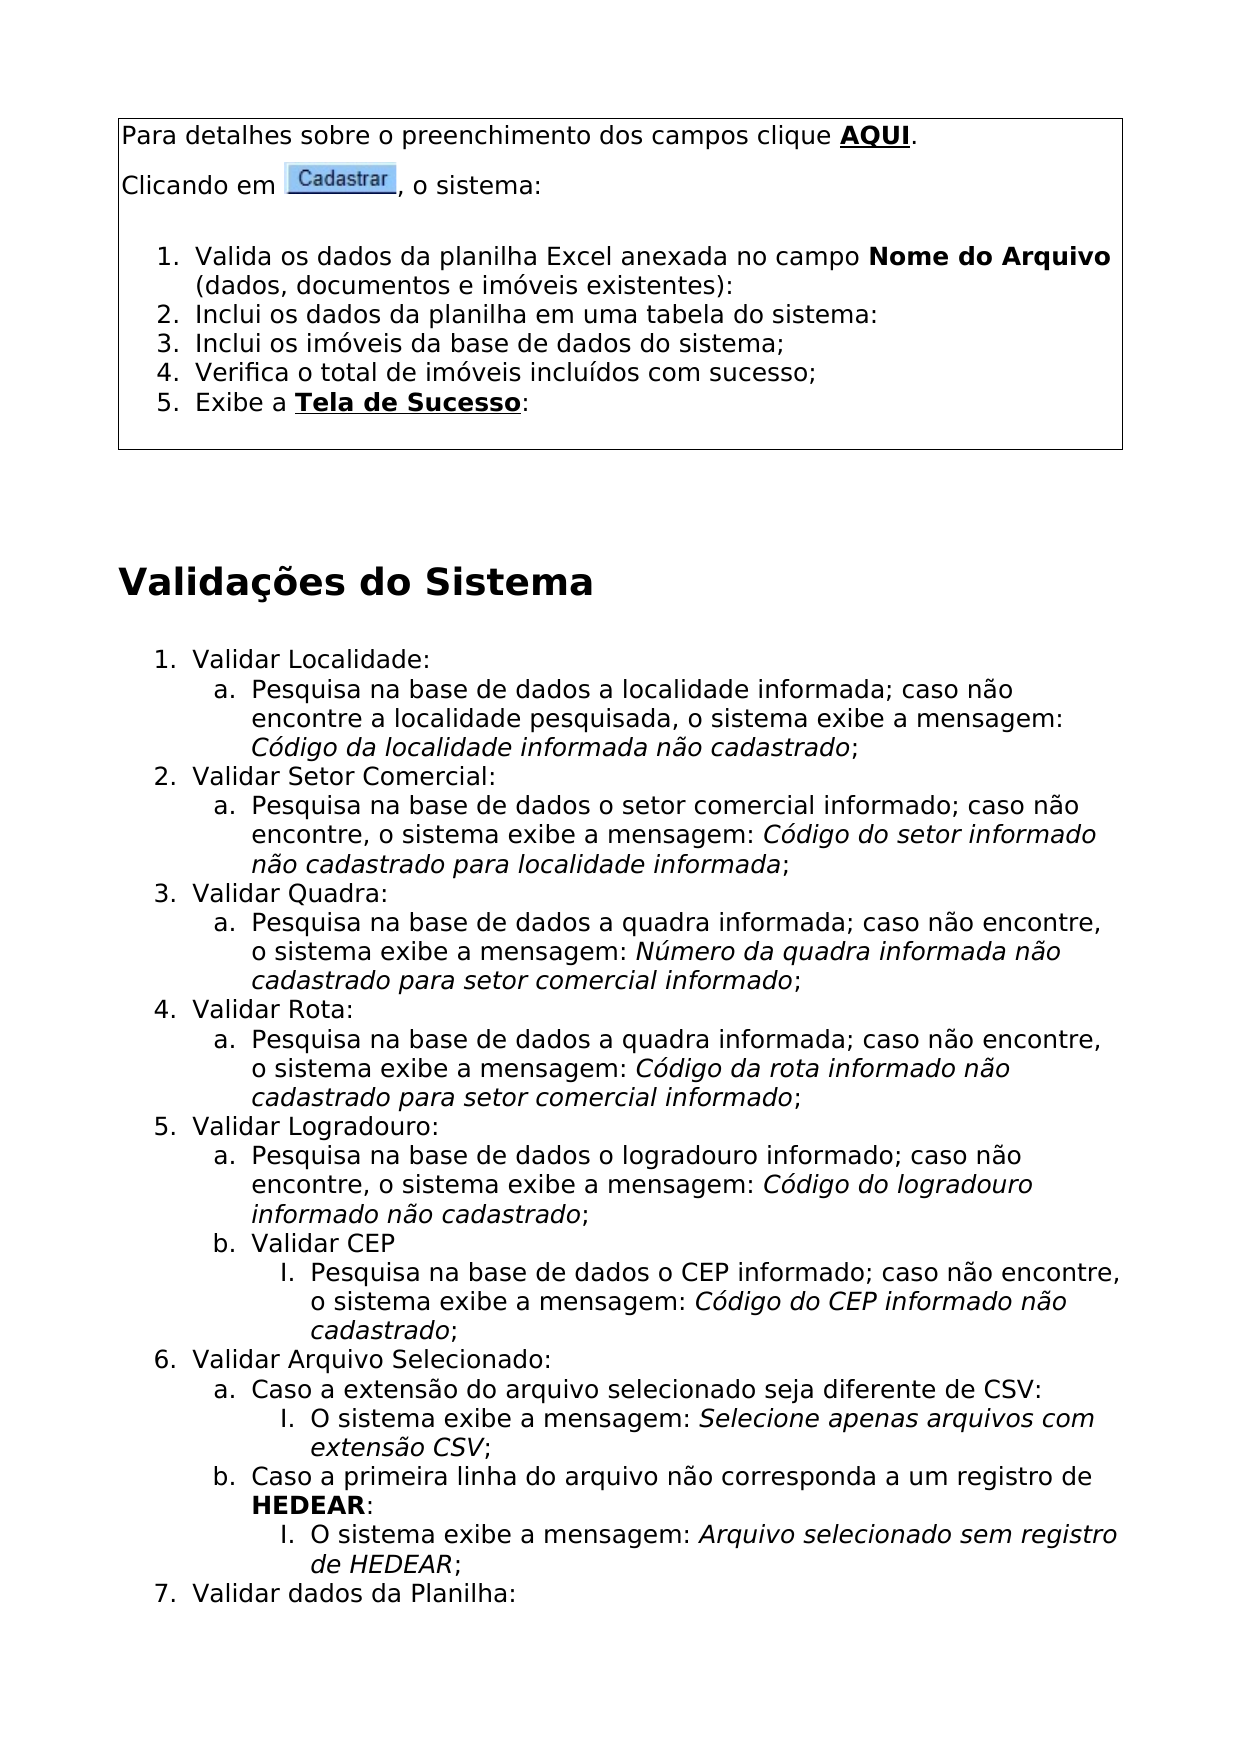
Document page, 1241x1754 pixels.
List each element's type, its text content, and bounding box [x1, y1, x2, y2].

table_header Para detalhes sobre o preenchimento dos campos clique AQUI. Clicando em , o sistema: Valida os dados da planilha Excel anexada no campo Nome do Arquivo (dados, documentos e imóveis existentes): Inclui os dados da planilha em uma tabela do sistema: Inclui os imóveis da base de dados do sistema; Verifica o total de imóveis incluídos com sucesso; Exibe a Tela de Sucesso: [119, 119, 1122, 449]
list O sistema exibe a mensagem: Selecione apenas arquivos com extensão CSV; [295, 1404, 1122, 1462]
subtitle Validações do Sistema [118, 560, 1122, 604]
list Validar Quadra: [177, 879, 1122, 908]
list Validar Arquivo Selecionado: [177, 1346, 1122, 1375]
list Validar dados da Planilha: [177, 1579, 1122, 1608]
list Pesquisa na base de dados a quadra informada; caso não encontre, o sistema exibe a mensagem: Número da quadra informada não cadastrado para setor comercial informado; [236, 908, 1122, 996]
list Pesquisa na base de dados o CEP informado; caso não encontre, o sistema exibe a mensagem: Código do CEP informado não cadastrado; [295, 1258, 1122, 1346]
list Caso a extensão do arquivo selecionado seja diferente de CSV: [236, 1375, 1122, 1404]
list Pesquisa na base de dados o logradouro informado; caso não encontre, o sistema exibe a mensagem: Código do logradouro informado não cadastrado; [236, 1142, 1122, 1229]
list Validar Setor Comercial: [177, 762, 1122, 792]
list Validar Logradouro: [177, 1112, 1122, 1142]
list Pesquisa na base de dados o setor comercial informado; caso não encontre, o sistema exibe a mensagem: Código do setor informado não cadastrado para localidade informada; [236, 792, 1122, 879]
list Validar CEP [236, 1229, 1122, 1258]
picture [284, 162, 397, 194]
list Pesquisa na base de dados a quadra informada; caso não encontre, o sistema exibe a mensagem: Código da rota informado não cadastrado para setor comercial informado; [236, 1025, 1122, 1112]
list Validar Rota: [177, 996, 1122, 1025]
list Caso a primeira linha do arquivo não corresponda a um registro de HEDEAR: [236, 1462, 1122, 1521]
list Validar Localidade: [177, 646, 1122, 675]
list O sistema exibe a mensagem: Arquivo selecionado sem registro de HEDEAR; [295, 1521, 1122, 1579]
list Pesquisa na base de dados a localidade informada; caso não encontre a localidade pesquisada, o sistema exibe a mensagem: Código da localidade informada não cadastrado; [236, 675, 1122, 762]
